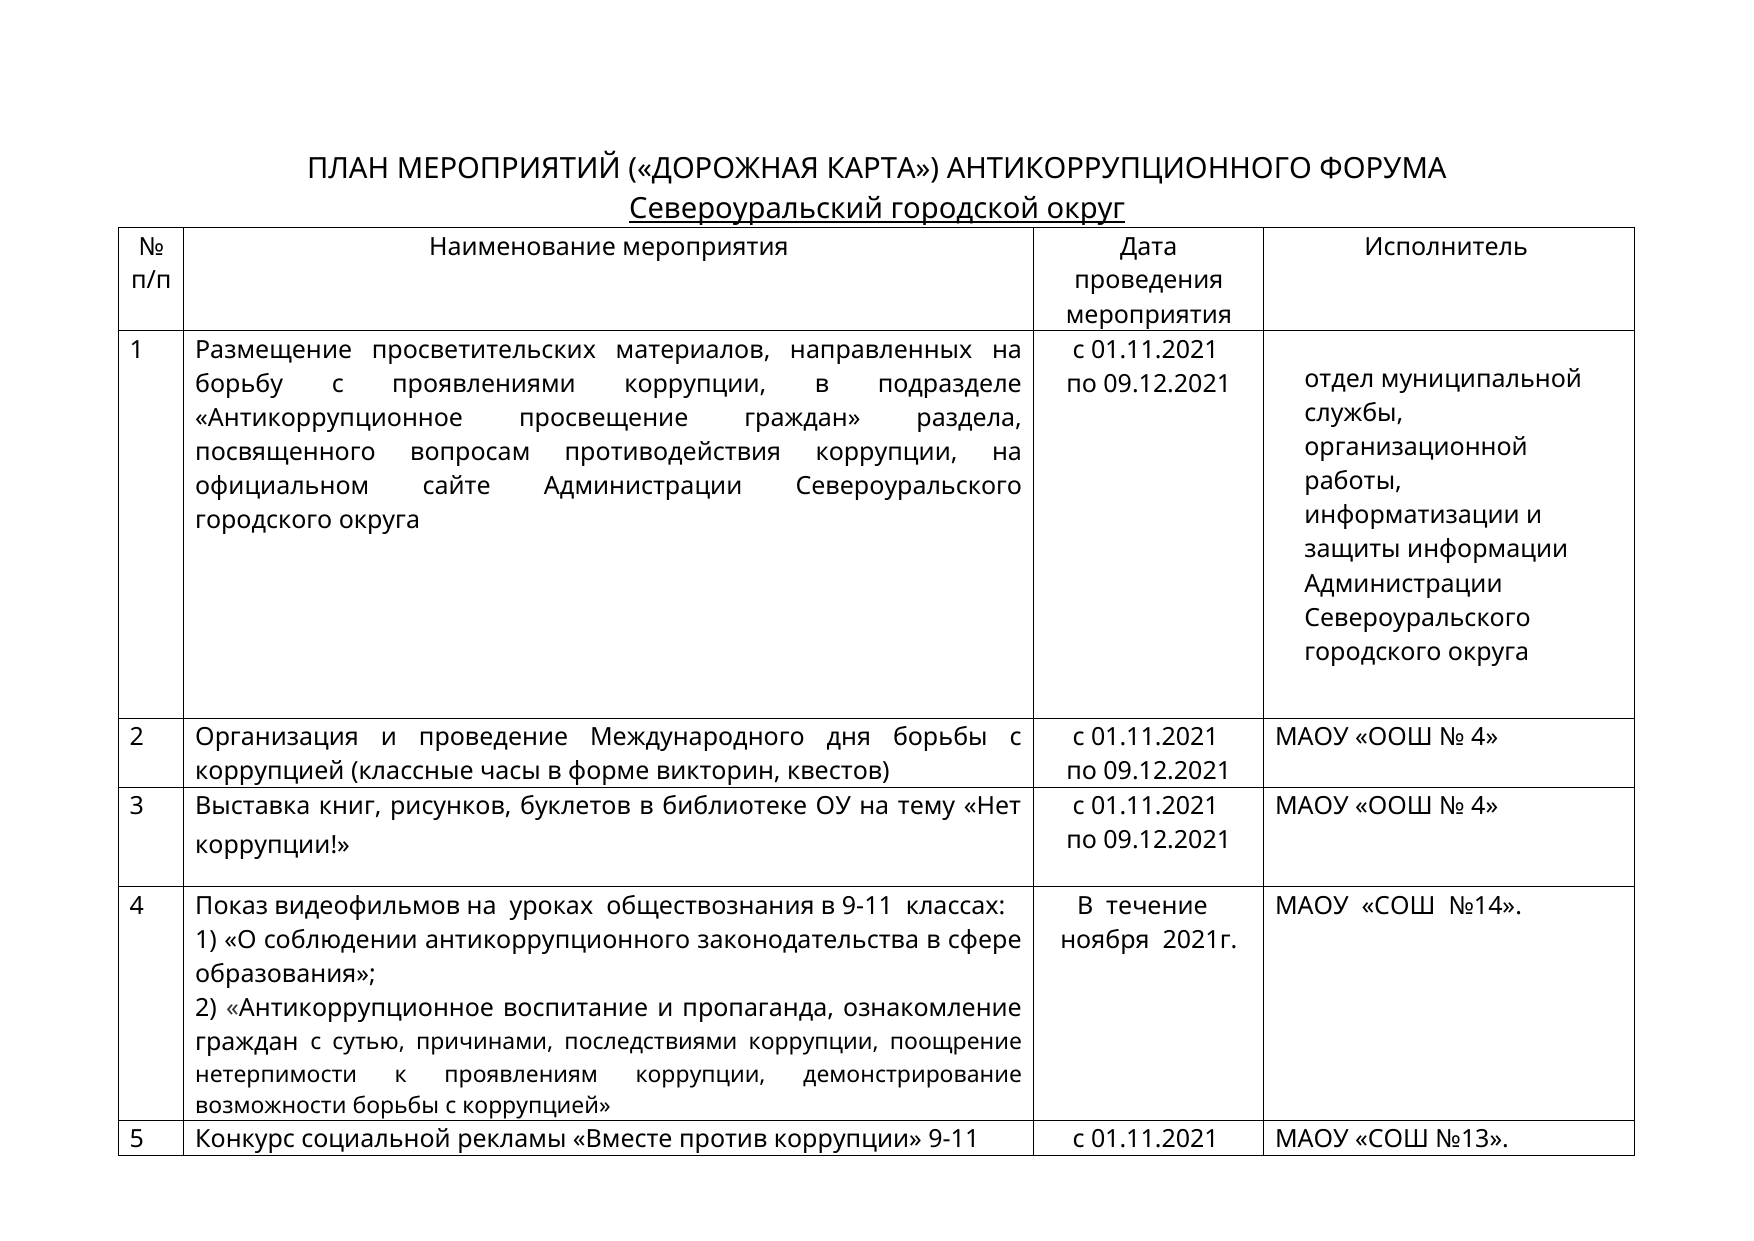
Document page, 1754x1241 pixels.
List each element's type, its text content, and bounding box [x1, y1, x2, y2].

table_cell МАОУ «ООШ № 4» [1264, 788, 1634, 886]
table_cell с 01.11.2021 по 09.12.2021 [1034, 719, 1263, 787]
table_cell с 01.11.2021 [1034, 1121, 1263, 1155]
table_cell Выставка книг, рисунков, буклетов в библиотеке ОУ на тему «Нет коррупции!» [184, 788, 1033, 886]
table_cell Размещение просветительских материалов, направленных на борьбу с проявлениями коррупции, в подразделе «Антикоррупционное просвещение граждан» раздела, посвященного вопросам противодействия коррупции, на официальном сайте Администрации Североуральского городского округа [184, 331, 1033, 718]
table_header Исполнитель [1264, 228, 1634, 330]
table_cell 5 [119, 1121, 183, 1155]
table_cell с 01.11.2021 по 09.12.2021 [1034, 331, 1263, 718]
table_cell В течение ноября 2021г. [1034, 887, 1263, 1120]
table_header Наименование мероприятия [184, 228, 1033, 330]
table_cell с 01.11.2021 по 09.12.2021 [1034, 788, 1263, 886]
table_cell 4 [119, 887, 183, 1120]
table_cell 1 [119, 331, 183, 718]
text Североуральский городской округ [118, 187, 1636, 227]
table_cell МАОУ «ООШ № 4» [1264, 719, 1634, 787]
table_header № п/п [119, 228, 183, 330]
table_header Дата проведения мероприятия [1034, 228, 1263, 330]
table_cell Организация и проведение Международного дня борьбы с коррупцией (классные часы в форме викторин, квестов) [184, 719, 1033, 787]
table_cell 3 [119, 788, 183, 886]
table_cell МАОУ «СОШ №13». [1264, 1121, 1634, 1155]
table_cell МАОУ «СОШ №14». [1264, 887, 1634, 1120]
table_cell Показ видеофильмов на уроках обществознания в 9-11 классах: 1) «О соблюдении антикоррупционного законодательства в сфере образования»; 2) «Антикоррупционное воспитание и пропаганда, ознакомление граждан с сутью, причинами, последствиями коррупции, поощрение нетерпимости к проявлениям коррупции, демонстрирование возможности борьбы с коррупцией» [184, 887, 1033, 1120]
table_cell отдел муниципальной службы, организационной работы, информатизации и защиты информации Администрации Североуральского городского округа [1264, 331, 1634, 718]
table_cell 2 [119, 719, 183, 787]
table_cell Конкурс социальной рекламы «Вместе против коррупции» 9-11 [184, 1121, 1033, 1155]
text ПЛАН МЕРОПРИЯТИЙ («ДОРОЖНАЯ КАРТА») АНТИКОРРУПЦИОННОГО ФОРУМА [118, 148, 1636, 187]
